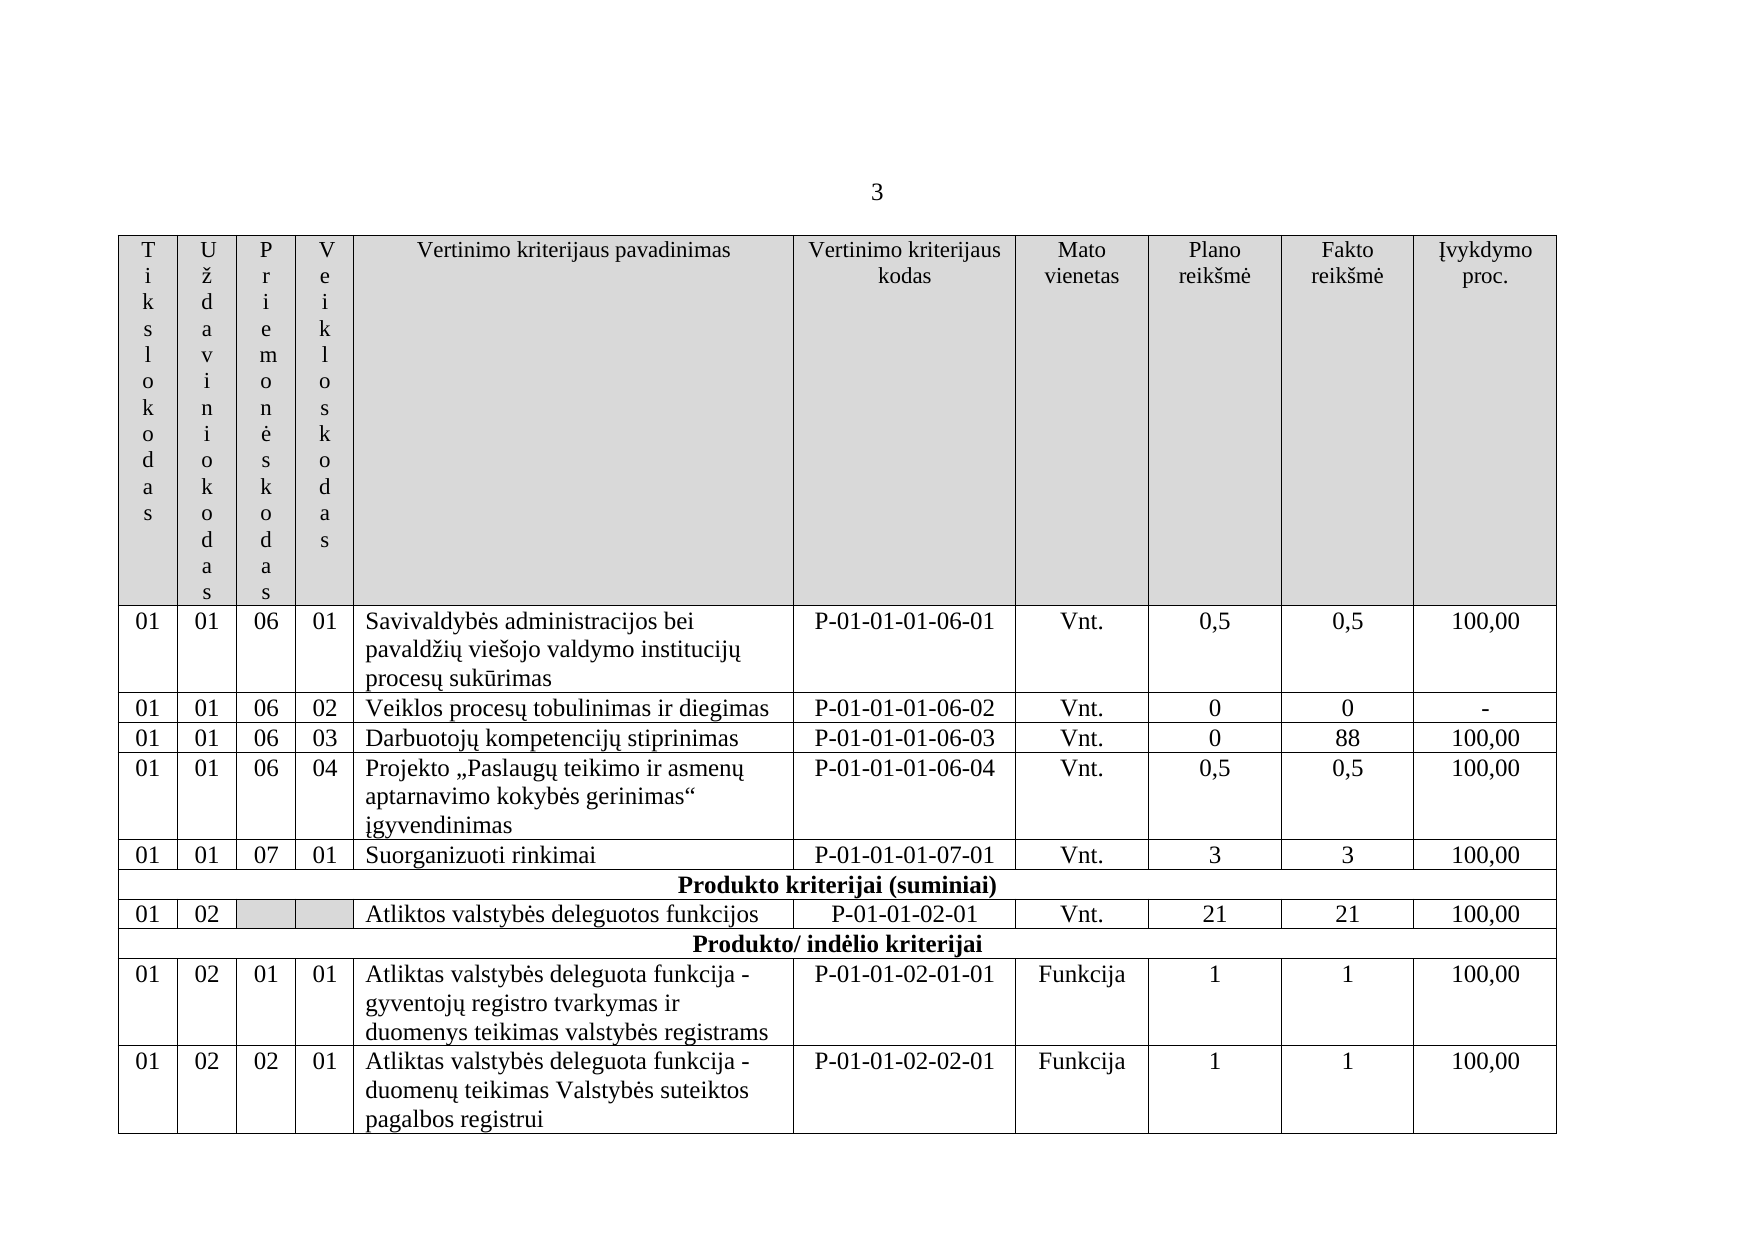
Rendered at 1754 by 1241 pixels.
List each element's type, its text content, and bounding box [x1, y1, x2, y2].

table_cell 02 [178, 959, 236, 1045]
table_cell 02 [296, 693, 353, 722]
table_cell - [1414, 693, 1556, 722]
table_cell 07 [237, 840, 295, 869]
table_cell Vnt. [1016, 606, 1148, 692]
table_header Uždavinio kodas [178, 236, 236, 605]
table_header Priemonės kodas [237, 236, 295, 605]
table_cell P-01-01-01-06-02 [794, 693, 1015, 722]
table_cell 01 [119, 959, 177, 1045]
table_cell 01 [119, 1046, 177, 1133]
table_header Vertinimo kriterijaus pavadinimas [354, 236, 793, 605]
table_header Įvykdymo proc. [1414, 236, 1556, 605]
table_cell 0,5 [1149, 753, 1281, 839]
table_cell 100,00 [1414, 900, 1556, 928]
table_cell P-01-01-01-06-04 [794, 753, 1015, 839]
table_cell 01 [178, 753, 236, 839]
table_cell 06 [237, 606, 295, 692]
table_cell Veiklos procesų tobulinimas ir diegimas [354, 693, 793, 722]
table_cell 0,5 [1282, 753, 1413, 839]
table_header Tikslo kodas [119, 236, 177, 605]
table_cell 100,00 [1414, 959, 1556, 1045]
table_cell 02 [237, 1046, 295, 1133]
table_cell 01 [296, 959, 353, 1045]
table_cell 01 [119, 900, 177, 928]
table_cell 01 [296, 1046, 353, 1133]
table_cell 100,00 [1414, 606, 1556, 692]
table_cell 03 [296, 723, 353, 752]
table_cell P-01-01-02-02-01 [794, 1046, 1015, 1133]
table_cell Vnt. [1016, 900, 1148, 928]
table_header Mato vienetas [1016, 236, 1148, 605]
table_cell Suorganizuoti rinkimai [354, 840, 793, 869]
table_cell 01 [296, 840, 353, 869]
table_cell 02 [178, 1046, 236, 1133]
table_cell Produkto/ indėlio kriterijai [119, 929, 1556, 958]
table_header Veiklos kodas [296, 236, 353, 605]
table_header Fakto reikšmė [1282, 236, 1413, 605]
table_header Plano reikšmė [1149, 236, 1281, 605]
table_cell 0,5 [1149, 606, 1281, 692]
table_cell 0,5 [1282, 606, 1413, 692]
table_cell 88 [1282, 723, 1413, 752]
table_cell Atliktos valstybės deleguotos funkcijos [354, 900, 793, 928]
table_cell 1 [1282, 959, 1413, 1045]
table_cell P-01-01-02-01-01 [794, 959, 1015, 1045]
table_cell 0 [1149, 693, 1281, 722]
table_cell 01 [178, 606, 236, 692]
table_cell 01 [119, 753, 177, 839]
table_cell Vnt. [1016, 840, 1148, 869]
table_cell P-01-01-01-06-01 [794, 606, 1015, 692]
table_cell 100,00 [1414, 840, 1556, 869]
table_cell P-01-01-01-07-01 [794, 840, 1015, 869]
table_cell [296, 900, 353, 928]
table_cell 04 [296, 753, 353, 839]
table_cell 01 [119, 840, 177, 869]
table_cell 06 [237, 753, 295, 839]
table_cell Darbuotojų kompetencijų stiprinimas [354, 723, 793, 752]
table_cell Projekto „Paslaugų teikimo ir asmenų aptarnavimo kokybės gerinimas“ įgyvendinimas [354, 753, 793, 839]
table_cell 100,00 [1414, 723, 1556, 752]
table_cell Vnt. [1016, 753, 1148, 839]
table_cell P-01-01-01-06-03 [794, 723, 1015, 752]
table_cell Produkto kriterijai (suminiai) [119, 870, 1556, 898]
table_cell Funkcija [1016, 1046, 1148, 1133]
table_cell 1 [1149, 959, 1281, 1045]
table_cell Atliktas valstybės deleguota funkcija - duomenų teikimas Valstybės suteiktos pagalbos registrui [354, 1046, 793, 1133]
table_cell 0 [1282, 693, 1413, 722]
table_cell 06 [237, 723, 295, 752]
table_cell 3 [1149, 840, 1281, 869]
table_cell Atliktas valstybės deleguota funkcija - gyventojų registro tvarkymas ir duomenys teikimas valstybės registrams [354, 959, 793, 1045]
table_cell 06 [237, 693, 295, 722]
table_cell 01 [178, 840, 236, 869]
table_cell 100,00 [1414, 1046, 1556, 1133]
table_cell 01 [119, 723, 177, 752]
table_cell 0 [1149, 723, 1281, 752]
table_cell [237, 900, 295, 928]
table_cell 1 [1282, 1046, 1413, 1133]
table_cell 3 [1282, 840, 1413, 869]
table_cell 21 [1282, 900, 1413, 928]
table_header Vertinimo kriterijaus kodas [794, 236, 1015, 605]
table_cell 01 [178, 723, 236, 752]
table_cell 01 [119, 693, 177, 722]
table_cell Vnt. [1016, 693, 1148, 722]
table_cell P-01-01-02-01 [794, 900, 1015, 928]
table_cell Vnt. [1016, 723, 1148, 752]
table_cell 1 [1149, 1046, 1281, 1133]
table_cell Funkcija [1016, 959, 1148, 1045]
table_cell 01 [178, 693, 236, 722]
table_cell 01 [296, 606, 353, 692]
table_cell Savivaldybės administracijos bei pavaldžių viešojo valdymo institucijų procesų sukūrimas [354, 606, 793, 692]
table_cell 01 [237, 959, 295, 1045]
table_cell 100,00 [1414, 753, 1556, 839]
table_cell 01 [119, 606, 177, 692]
table_cell 21 [1149, 900, 1281, 928]
table_cell 02 [178, 900, 236, 928]
